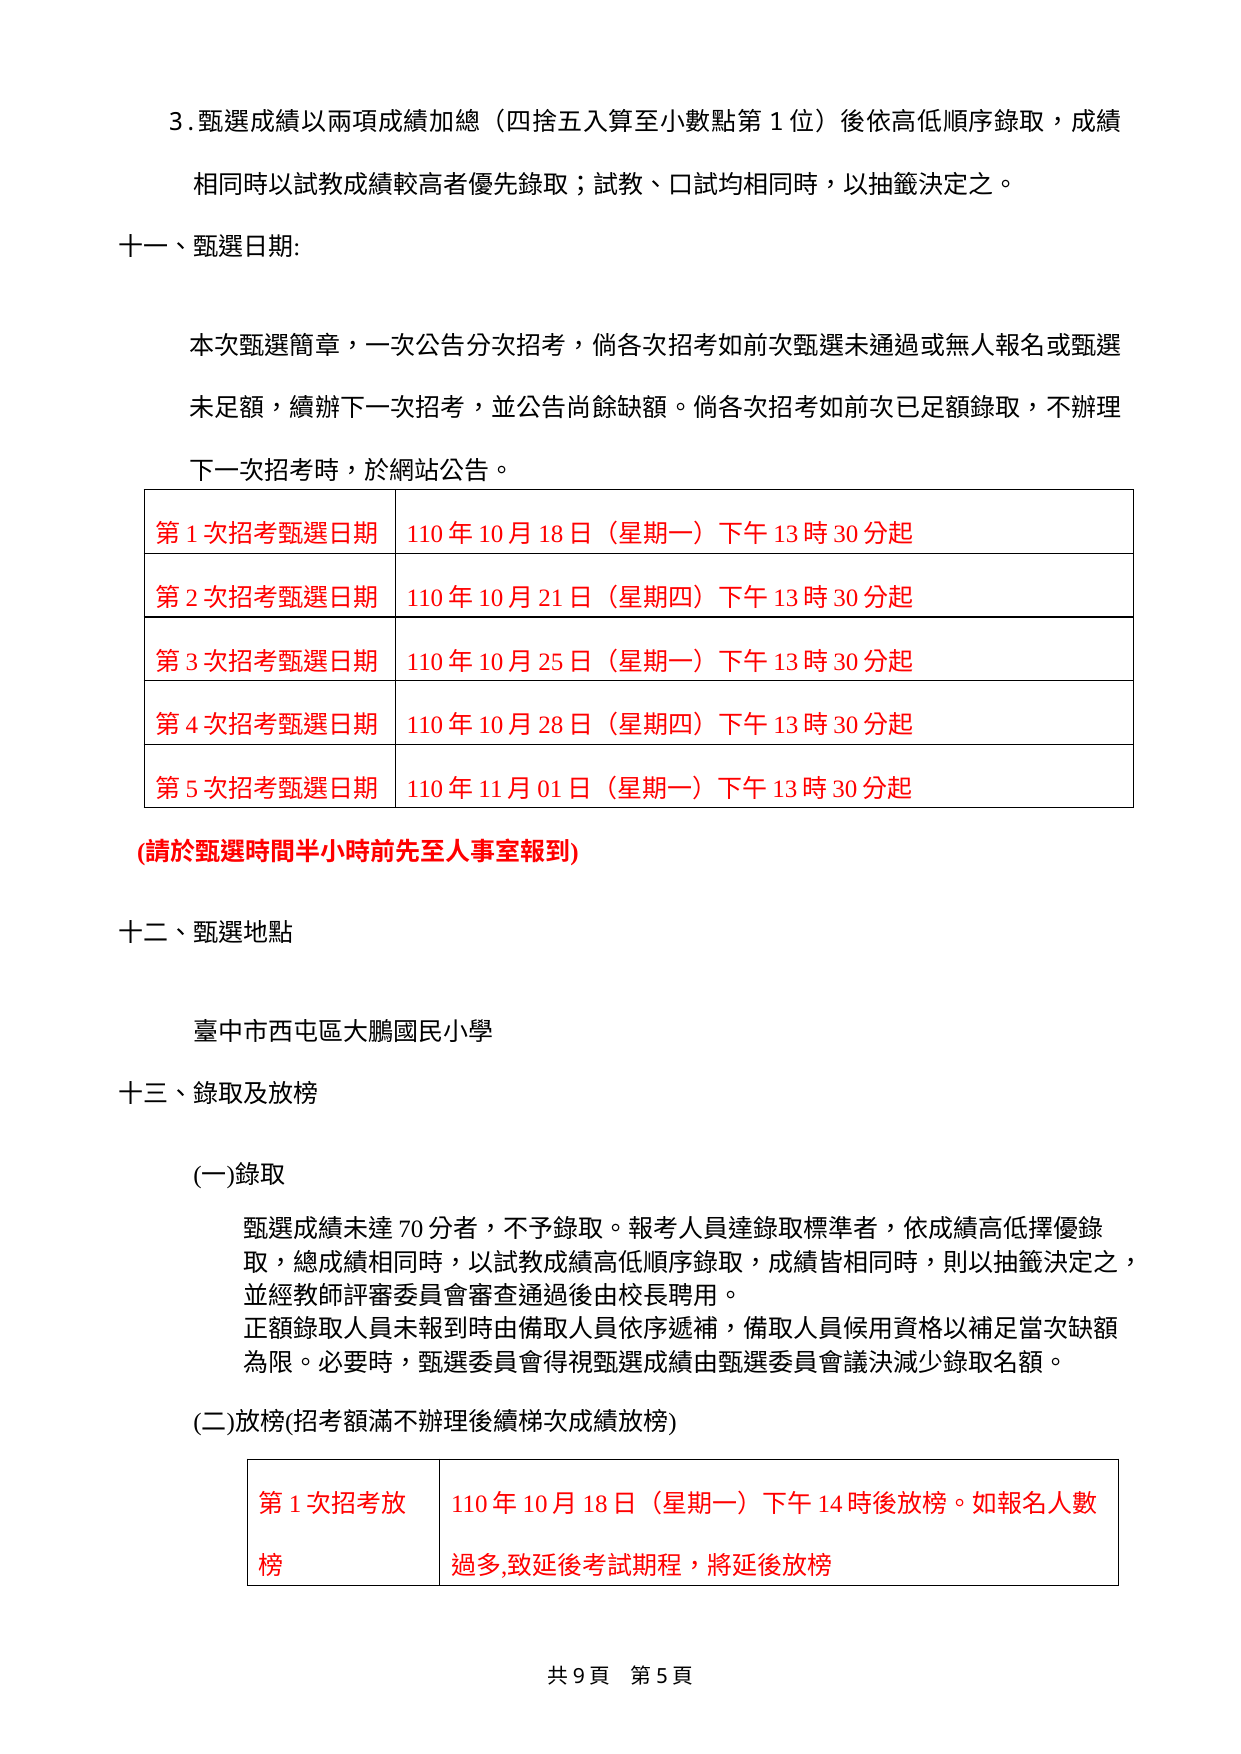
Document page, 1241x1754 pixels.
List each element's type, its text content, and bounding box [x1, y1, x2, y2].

text 臺中市西屯區大鵬國民小學 [193, 987, 1122, 1050]
table_cell 第2次招考甄選日期 [145, 554, 395, 616]
table_cell 第5次招考甄選日期 [145, 745, 395, 807]
text (請於甄選時間半小時前先至人事室報到) [118, 808, 1122, 871]
text 本次甄選簡章，一次公告分次招考，倘各次招考如前次甄選未通過或無人報名或甄選未足額，續辦下一次招考，並公告尚餘缺額。倘各次招考如前次已足額錄取，不辦理下一次招考時，於網站公告。 [189, 302, 1122, 489]
table_header 第1次招考甄選日期 [145, 490, 395, 553]
text (二)放榜(招考額滿不辦理後續梯次成績放榜) [193, 1378, 1122, 1440]
table_cell 110年11月01日（星期一）下午13時30分起 [396, 745, 1133, 807]
text (一)錄取 [193, 1131, 1122, 1193]
table_header 110年10月18日（星期一）下午14時後放榜。如報名人數過多,致延後考試期程，將延後放榜 [440, 1460, 1118, 1584]
table_cell 第3次招考甄選日期 [145, 618, 395, 680]
table_header 第1次招考放榜 [248, 1460, 439, 1584]
text 甄選成績未達70分者，不予錄取。報考人員達錄取標準者，依成績高低擇優錄取，總成績相同時，以試教成績高低順序錄取，成績皆相同時，則以抽籤決定之，並經教師評審委員會審查通過後由校長聘用。 [243, 1211, 1122, 1311]
table_cell 110年10月21日（星期四）下午13時30分起 [396, 554, 1133, 616]
table_header 110年10月18日（星期一）下午13時30分起 [396, 490, 1133, 553]
text 正額錄取人員未報到時由備取人員依序遞補，備取人員候用資格以補足當次缺額為限。必要時，甄選委員會得視甄選成績由甄選委員會議決減少錄取名額。 [243, 1311, 1122, 1378]
text 十一、甄選日期: [118, 203, 1122, 266]
text 十二、甄選地點 [118, 889, 1122, 951]
text 十三、錄取及放榜 [118, 1050, 1122, 1112]
table_cell 110年10月28日（星期四）下午13時30分起 [396, 681, 1133, 743]
table_cell 第4次招考甄選日期 [145, 681, 395, 743]
text 3.甄選成績以兩項成績加總（四捨五入算至小數點第1位）後依高低順序錄取，成績相同時以試教成績較高者優先錄取；試教、口試均相同時，以抽籤決定之。 [168, 78, 1122, 203]
table_cell 110年10月25日（星期一）下午13時30分起 [396, 618, 1133, 680]
